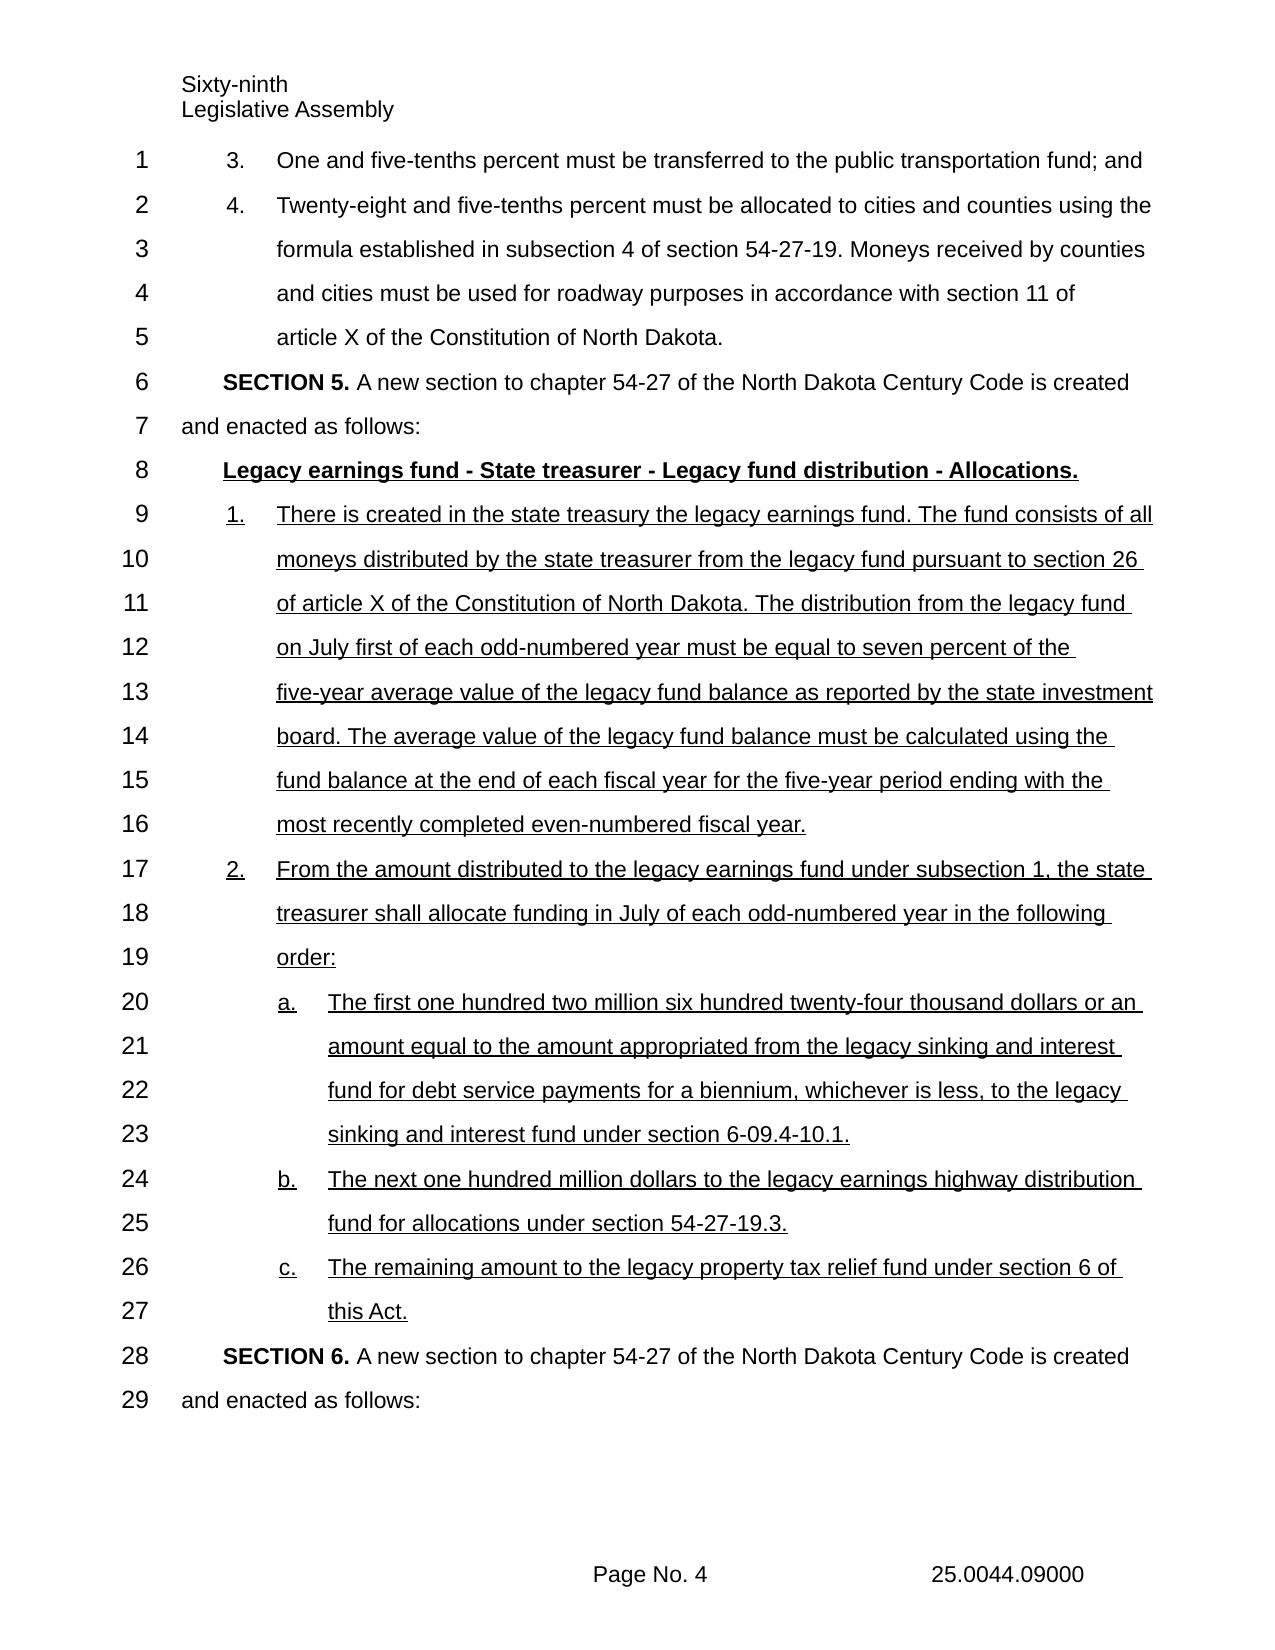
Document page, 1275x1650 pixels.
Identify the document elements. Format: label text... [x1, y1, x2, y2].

text 3. One and five‑tenths percent must be transferred to the public transportation fund; and [181, 133, 1154, 178]
text 4. Twenty‑eight and five‑tenths percent must be allocated to cities and counties using the formula established in subsection 4 of section 54‑27‑19. Moneys received by counties and cities must be used for roadway purposes in accordance with section 11 of article X of the Constitution of North Dakota. [181, 178, 1154, 355]
text b. The next one hundred million dollars to the legacy earnings highway distribution fund for allocations under section 54‑27‑19.3. [181, 1152, 1154, 1240]
subtitle Legacy earnings fund - State treasurer - Legacy fund distribution - Allocations. [181, 443, 1154, 487]
text 1. There is created in the state treasury the legacy earnings fund. The fund consists of all moneys distributed by the state treasurer from the legacy fund pursuant to section 26 of article X of the Constitution of North Dakota. The distribution from the legacy fund on July first of each odd‑numbered year must be equal to seven percent of the five‑year average value of the legacy fund balance as reported by the state investment board. The average value of the legacy fund balance must be calculated using the fund balance at the end of each fiscal year for the five‑year period ending with the most recently completed even‑numbered fiscal year. [181, 487, 1154, 842]
text SECTION 5. A new section to chapter 54‑27 of the North Dakota Century Code is created and enacted as follows: [181, 355, 1154, 443]
text a. The first one hundred two million six hundred twenty-four thousand dollars or an amount equal to the amount appropriated from the legacy sinking and interest fund for debt service payments for a biennium, whichever is less, to the legacy sinking and interest fund under section 6‑09.4‑10.1. [181, 974, 1154, 1152]
text c. The remaining amount to the legacy property tax relief fund under section 6 of this Act. [181, 1240, 1154, 1329]
text 2. From the amount distributed to the legacy earnings fund under subsection 1, the state treasurer shall allocate funding in July of each odd‑numbered year in the following order: [181, 842, 1154, 974]
text SECTION 6. A new section to chapter 54‑27 of the North Dakota Century Code is created and enacted as follows: [181, 1329, 1154, 1417]
